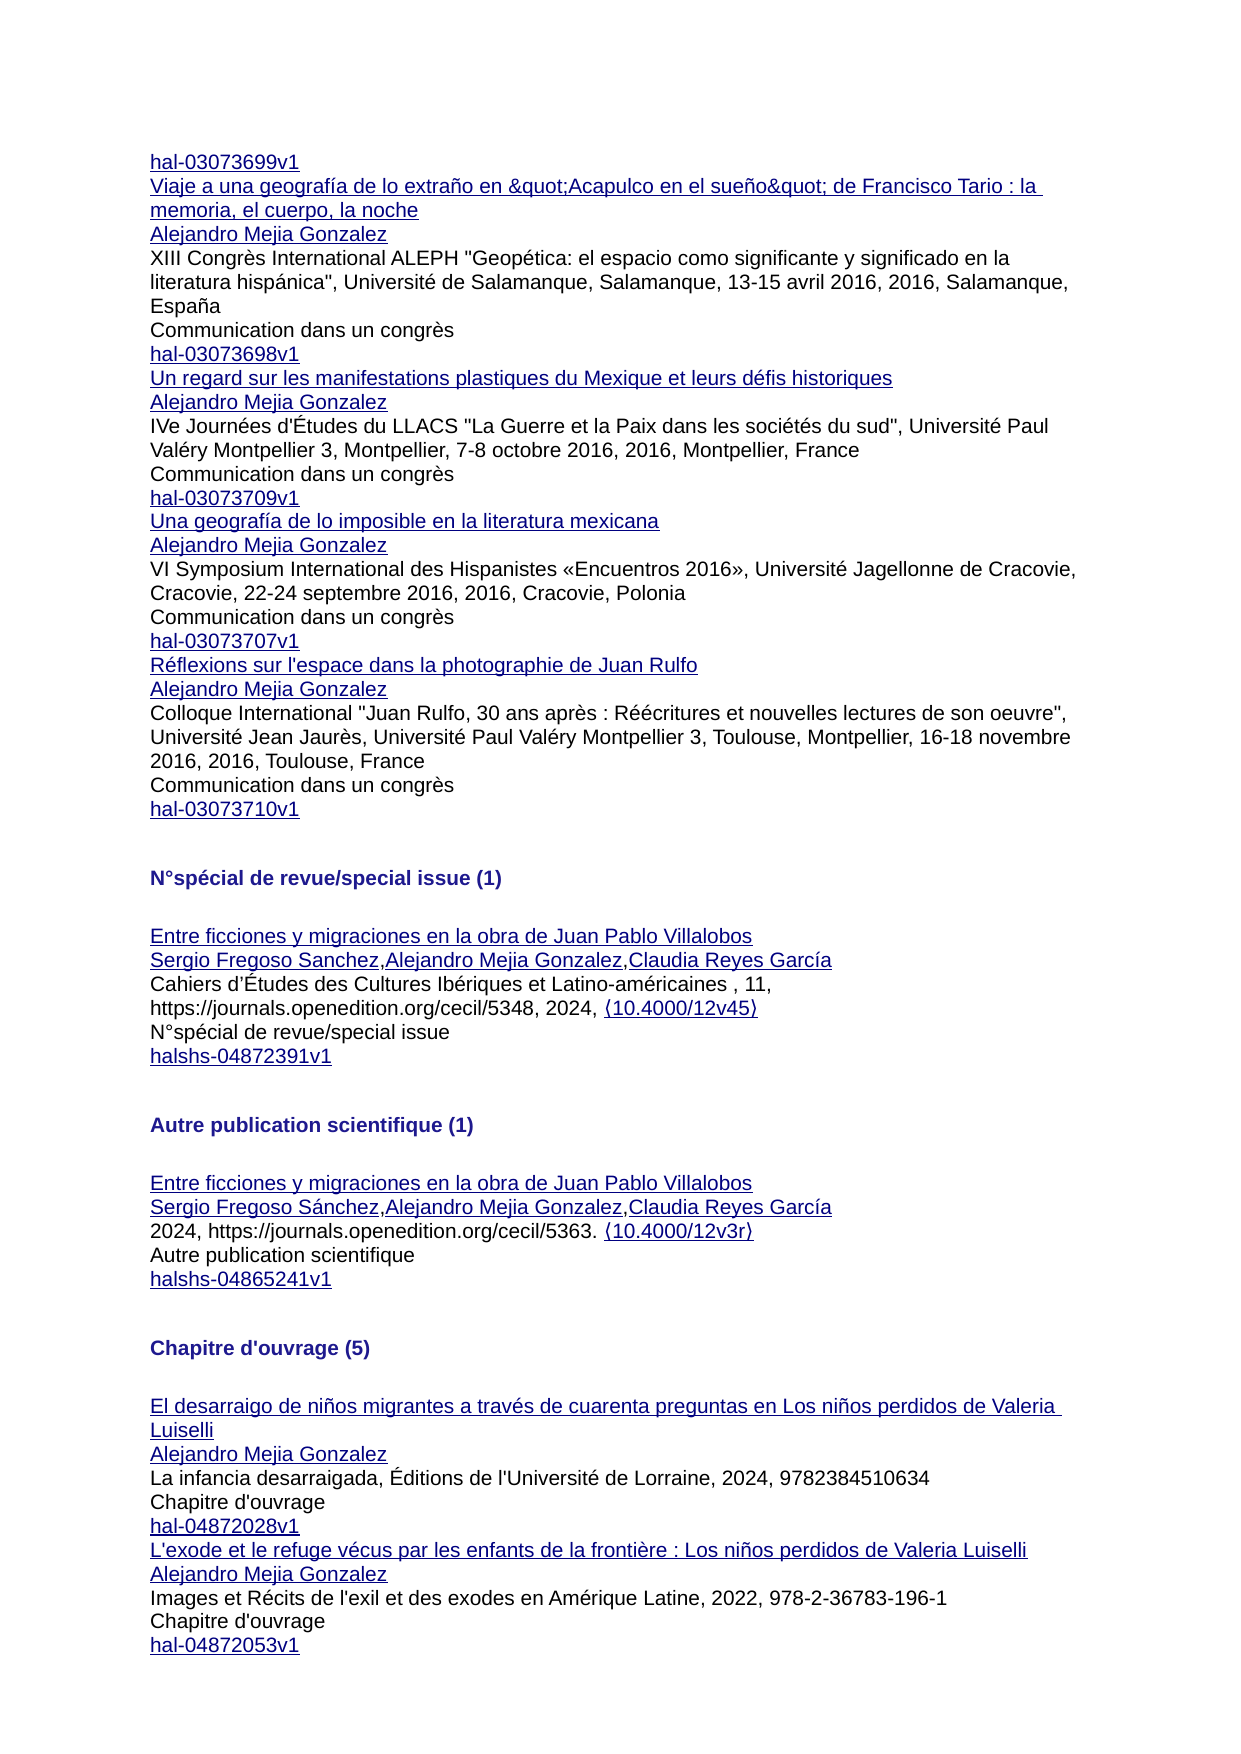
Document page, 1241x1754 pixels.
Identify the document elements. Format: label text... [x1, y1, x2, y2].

table_header Entre ficciones y migraciones en la obra de Juan Pablo Villalobos Sergio Fregoso Sánchez,Alejandro Mejia Gonzalez,Claudia Reyes García 2024, https://journals.openedition.org/cecil/5363. ⟨10.4000/12v3r⟩ Autre publication scientifique halshs-04865241v1 [150, 1171, 1090, 1291]
table_header Entre ficciones y migraciones en la obra de Juan Pablo Villalobos Sergio Fregoso Sanchez,Alejandro Mejia Gonzalez,Claudia Reyes García Cahiers d’Études des Cultures Ibériques et Latino-américaines , 11, https://journals.openedition.org/cecil/5348, 2024, ⟨10.4000/12v45⟩ N°spécial de revue/special issue halshs-04872391v1 [150, 924, 1090, 1068]
subtitle Autre publication scientifique (1) [150, 1112, 1090, 1136]
table_cell L'exode et le refuge vécus par les enfants de la frontière : Los niños perdidos de Valeria Luiselli Alejandro Mejia Gonzalez Images et Récits de l'exil et des exodes en Amérique Latine, 2022, 978-2-36783-196-1 Chapitre d'ouvrage hal-04872053v1 [150, 1538, 1090, 1657]
table_header El desarraigo de niños migrantes a través de cuarenta preguntas en Los niños perdidos de Valeria Luiselli Alejandro Mejia Gonzalez La infancia desarraigada, Éditions de l'Université de Lorraine, 2024, 9782384510634 Chapitre d'ouvrage hal-04872028v1 [150, 1394, 1090, 1537]
table_cell Réflexions sur l'espace dans la photographie de Juan Rulfo Alejandro Mejia Gonzalez Colloque International "Juan Rulfo, 30 ans après : Réécritures et nouvelles lectures de son oeuvre", Université Jean Jaurès, Université Paul Valéry Montpellier 3, Toulouse, Montpellier, 16-18 novembre 2016, 2016, Toulouse, France Communication dans un congrès hal-03073710v1 [150, 653, 1090, 821]
subtitle Chapitre d'ouvrage (5) [150, 1335, 1090, 1359]
table_cell Viaje a una geografía de lo extraño en &quot;Acapulco en el sueño&quot; de Francisco Tario : la memoria, el cuerpo, la noche Alejandro Mejia Gonzalez XIII Congrès International ALEPH "Geopética: el espacio como significante y significado en la literatura hispánica", Université de Salamanque, Salamanque, 13-15 avril 2016, 2016, Salamanque, España Communication dans un congrès hal-03073698v1 [150, 174, 1090, 366]
table_cell Un regard sur les manifestations plastiques du Mexique et leurs défis historiques Alejandro Mejia Gonzalez IVe Journées d'Études du LLACS "La Guerre et la Paix dans les sociétés du sud", Université Paul Valéry Montpellier 3, Montpellier, 7-8 octobre 2016, 2016, Montpellier, France Communication dans un congrès hal-03073709v1 [150, 366, 1090, 509]
subtitle N°spécial de revue/special issue (1) [150, 866, 1090, 889]
table_cell hal-03073699v1 [150, 150, 1090, 174]
table_cell Una geografía de lo imposible en la literatura mexicana Alejandro Mejia Gonzalez VI Symposium International des Hispanistes «Encuentros 2016», Université Jagellonne de Cracovie, Cracovie, 22-24 septembre 2016, 2016, Cracovie, Polonia Communication dans un congrès hal-03073707v1 [150, 509, 1090, 653]
